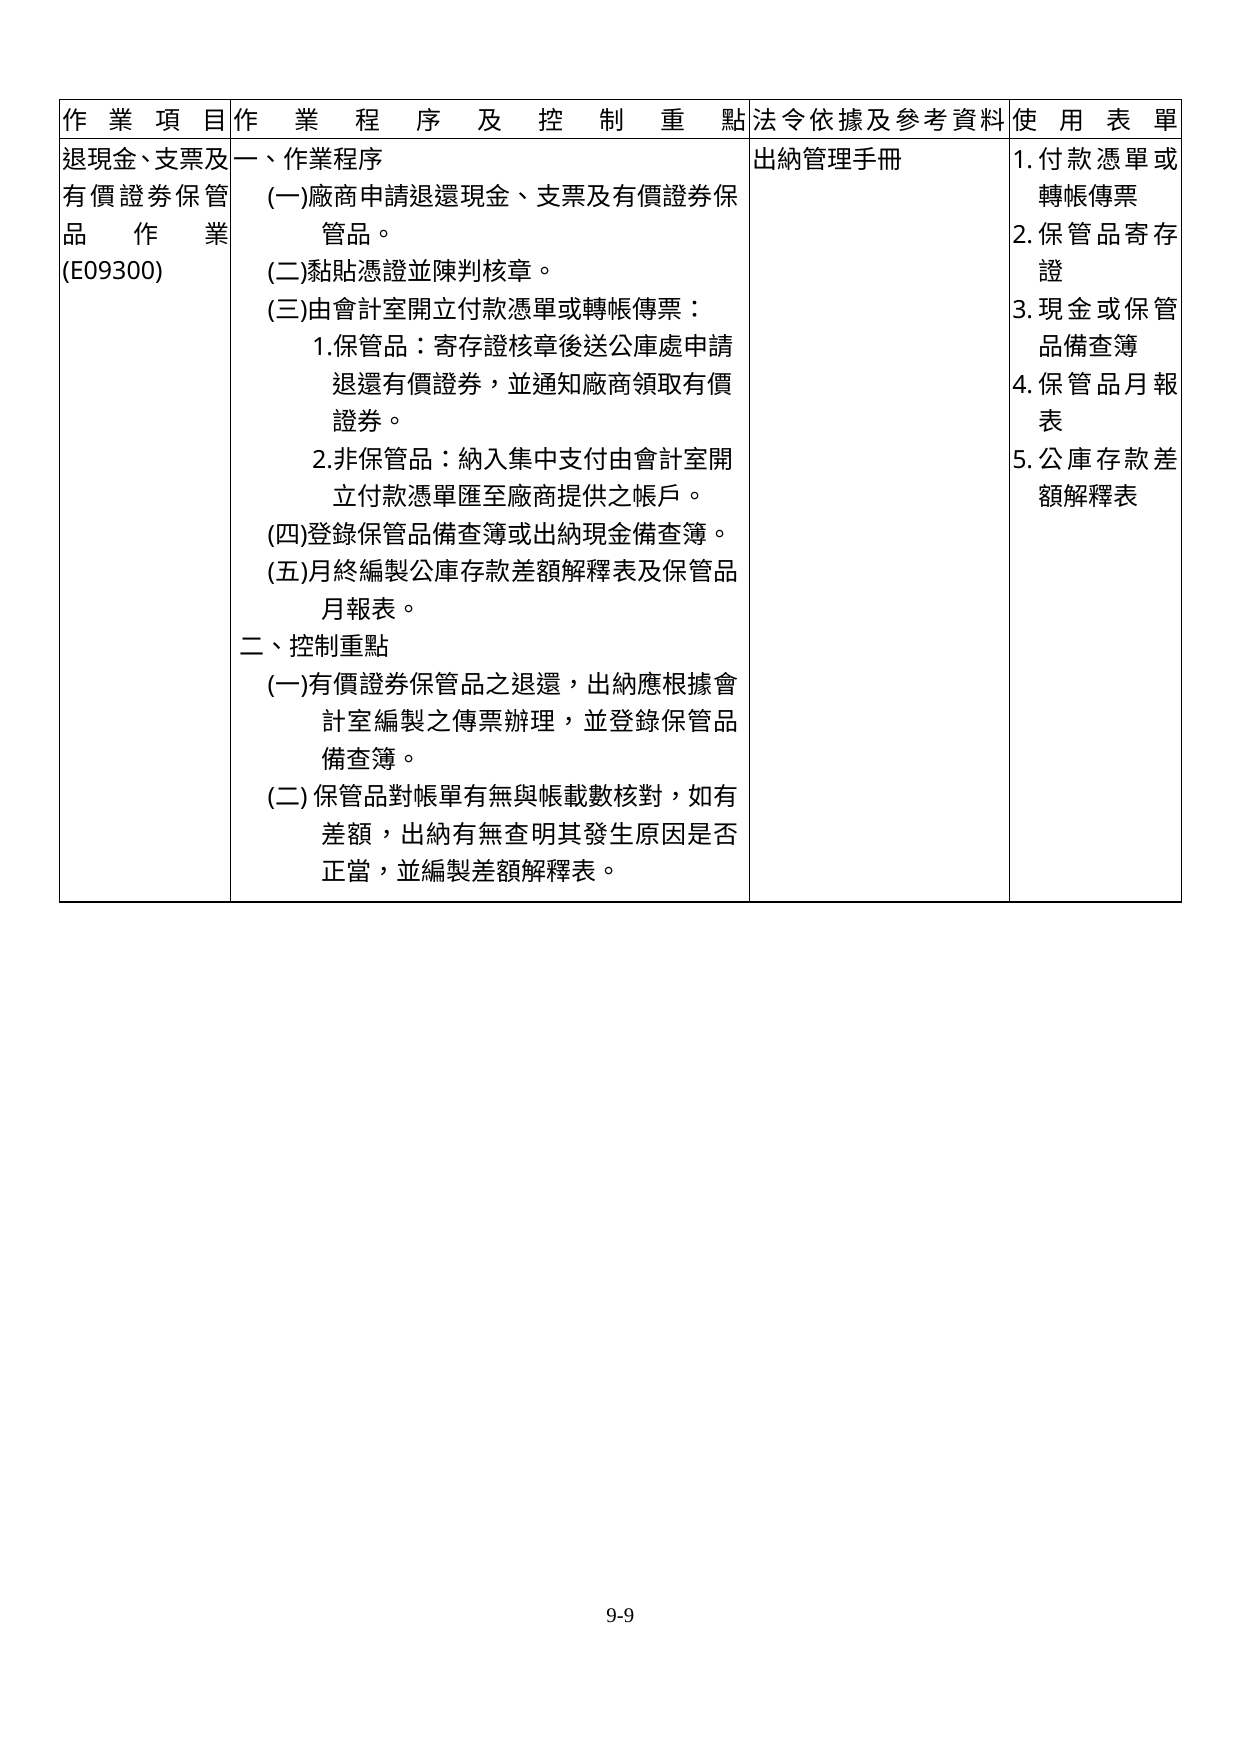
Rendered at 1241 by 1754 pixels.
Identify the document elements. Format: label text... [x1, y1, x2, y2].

table_header 法令依據及參考資料 [750, 100, 1009, 138]
table_cell 一、作業程序 (一)廠商申請退還現金、支票及有價證券保管品。 (二)黏貼憑證並陳判核章。 (三)由會計室開立付款憑單或轉帳傳票： 1.保管品：寄存證核章後送公庫處申請退還有價證券，並通知廠商領取有價證券。 2.非保管品：納入集中支付由會計室開立付款憑單匯至廠商提供之帳戶。 (四)登錄保管品備查簿或出納現金備查簿。 (五)月終編製公庫存款差額解釋表及保管品月報表。 二、控制重點 (一)有價證券保管品之退還，出納應根據會計室編製之傳票辦理，並登錄保管品備查簿。 (二) 保管品對帳單有無與帳載數核對，如有差額，出納有無查明其發生原因是否正當，並編製差額解釋表。 [231, 139, 749, 901]
table_header 作業程序及控制重點 [231, 100, 749, 138]
table_cell 出納管理手冊 [750, 139, 1009, 901]
table_header 作業項目 [60, 100, 230, 138]
table_header 使用表單 [1010, 100, 1181, 138]
table_cell 付款憑單或轉帳傳票 保管品寄存證 現金或保管品備查簿 保管品月報表 公庫存款差額解釋表 [1010, 139, 1181, 901]
table_cell 退現金、支票及有價證劵保管品作業(E09300) [60, 139, 230, 901]
